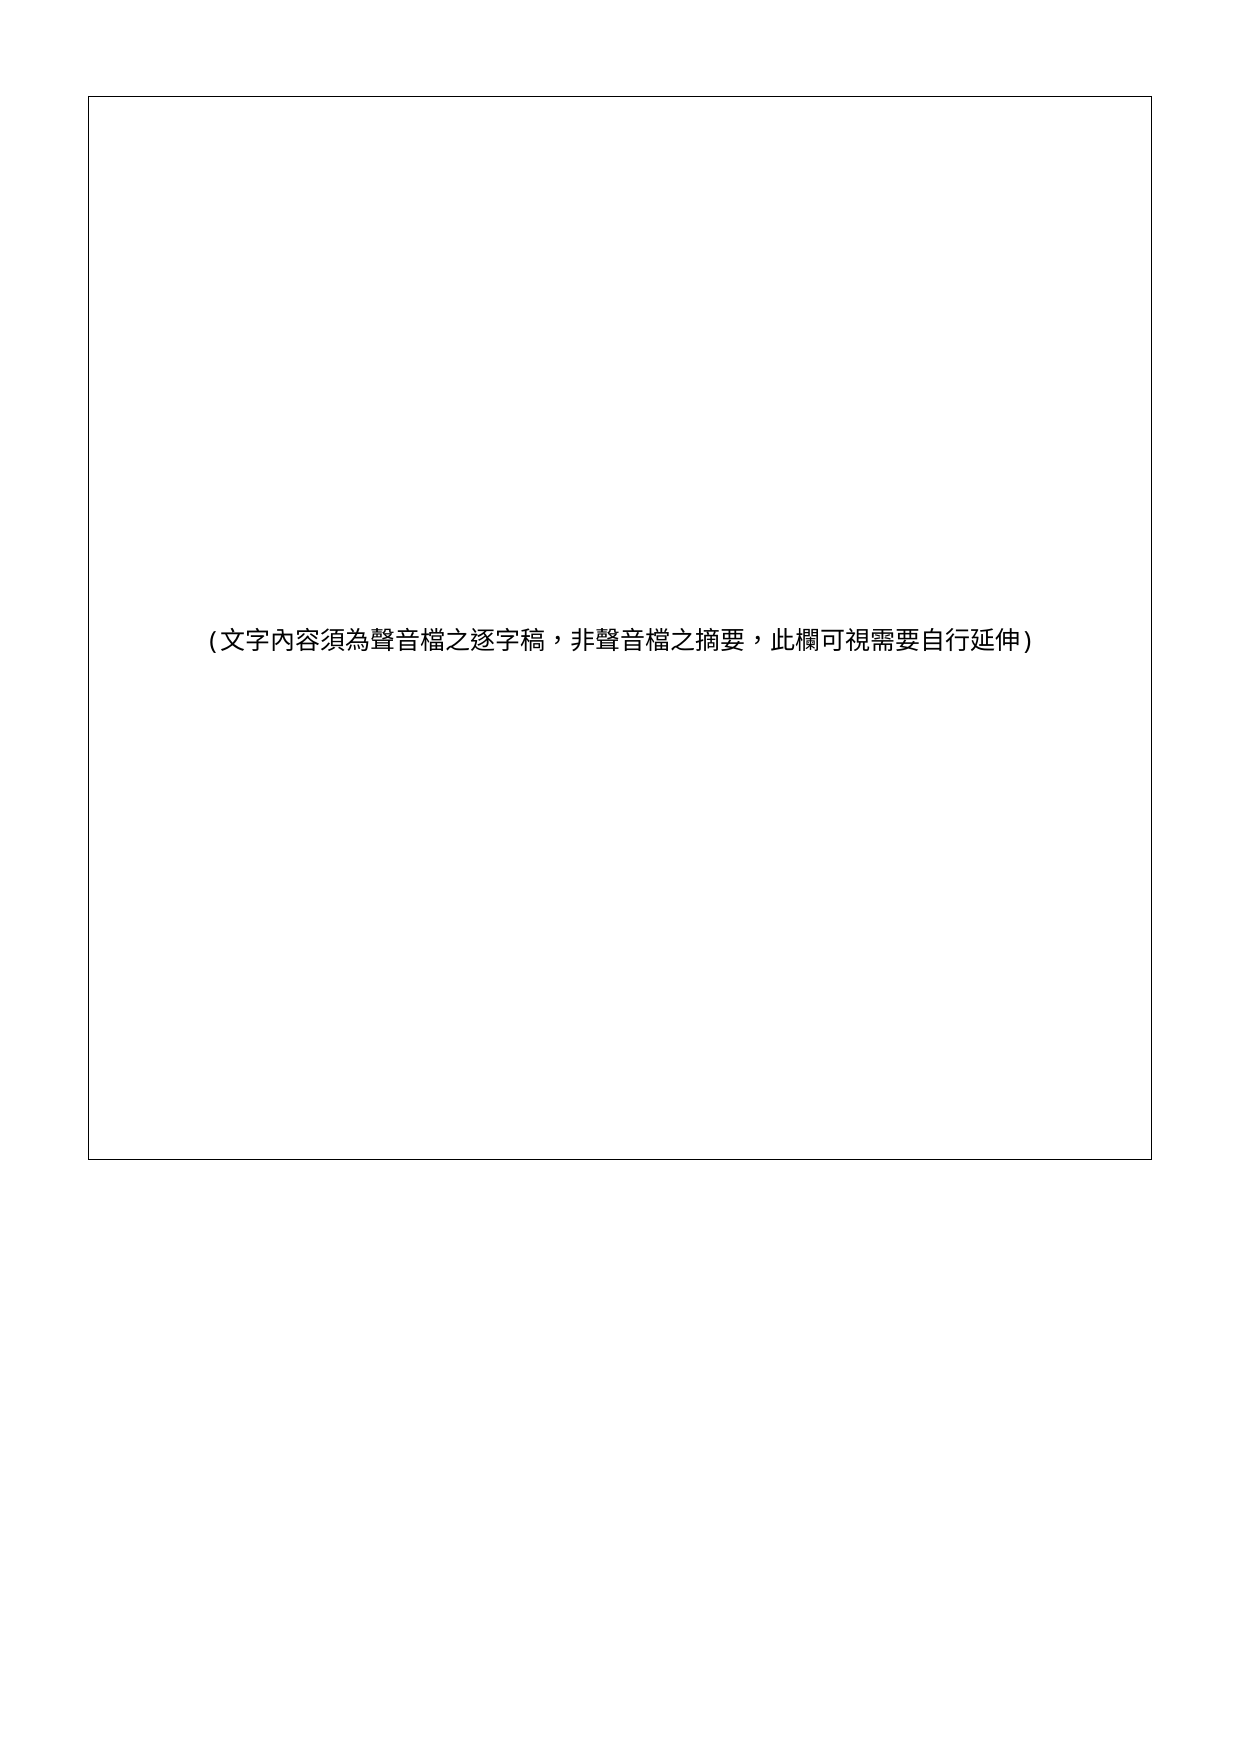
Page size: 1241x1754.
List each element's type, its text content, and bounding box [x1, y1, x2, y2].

table_cell (文字內容須為聲音檔之逐字稿，非聲音檔之摘要，此欄可視需要自行延伸) [89, 97, 1151, 1159]
